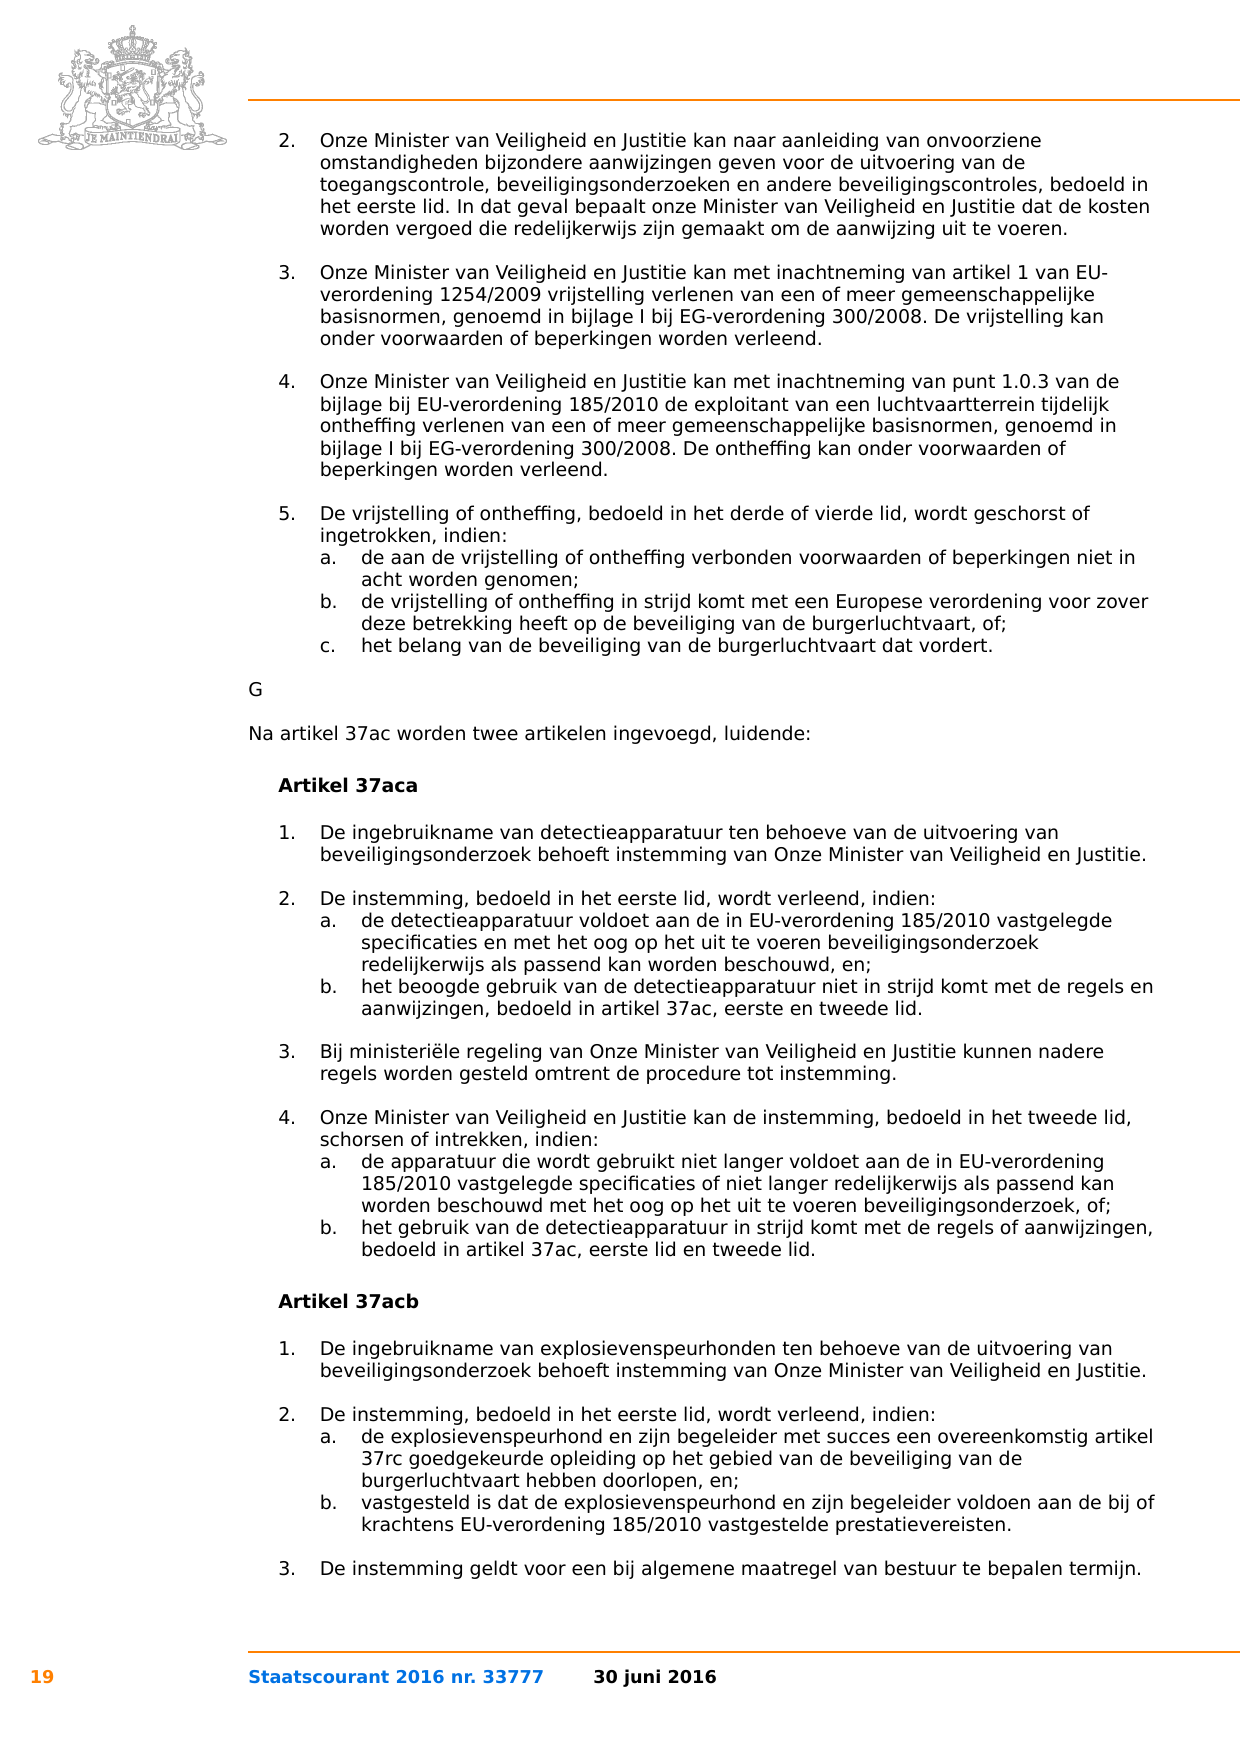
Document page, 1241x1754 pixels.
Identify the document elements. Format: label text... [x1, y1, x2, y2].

text a. de detectieapparatuur voldoet aan de in EU-verordening 185/2010 vastgelegde specificaties en met het oog op het uit te voeren beveiligingsonderzoek redelijkerwijs als passend kan worden beschouwd, en; [319, 909, 1163, 976]
text a. de apparatuur die wordt gebruikt niet langer voldoet aan de in EU-verordening 185/2010 vastgelegde specificaties of niet langer redelijkerwijs als passend kan worden beschouwd met het oog op het uit te voeren beveiligingsonderzoek, of; [319, 1151, 1163, 1217]
text 4. Onze Minister van Veiligheid en Justitie kan met inachtneming van punt 1.0.3 van de bijlage bij EU-verordening 185/2010 de exploitant van een luchtvaartterrein tijdelijk ontheffing verlenen van een of meer gemeenschappelijke basisnormen, genoemd in bijlage I bij EG-verordening 300/2008. De ontheffing kan onder voorwaarden of beperkingen worden verleend. [278, 371, 1163, 481]
subtitle Artikel 37aca [278, 775, 1163, 797]
text a. de explosievenspeurhond en zijn begeleider met succes een overeenkomstig artikel 37rc goedgekeurde opleiding op het gebied van de beveiliging van de burgerluchtvaart hebben doorlopen, en; [319, 1426, 1163, 1492]
subtitle Artikel 37acb [278, 1291, 1163, 1313]
text c. het belang van de beveiliging van de burgerluchtvaart dat vordert. [319, 635, 1163, 657]
text G [248, 679, 1163, 701]
text 1. De ingebruikname van detectieapparatuur ten behoeve van de uitvoering van beveiligingsonderzoek behoeft instemming van Onze Minister van Veiligheid en Justitie. [278, 822, 1163, 866]
text 2. Onze Minister van Veiligheid en Justitie kan naar aanleiding van onvoorziene omstandigheden bijzondere aanwijzingen geven voor de uitvoering van de toegangscontrole, beveiligingsonderzoeken en andere beveiligingscontroles, bedoeld in het eerste lid. In dat geval bepaalt onze Minister van Veiligheid en Justitie dat de kosten worden vergoed die redelijkerwijs zijn gemaakt om de aanwijzing uit te voeren. [278, 130, 1163, 240]
text 3. Onze Minister van Veiligheid en Justitie kan met inachtneming van artikel 1 van EU-verordening 1254/2009 vrijstelling verlenen van een of meer gemeenschappelijke basisnormen, genoemd in bijlage I bij EG-verordening 300/2008. De vrijstelling kan onder voorwaarden of beperkingen worden verleend. [278, 262, 1163, 349]
text b. het gebruik van de detectieapparatuur in strijd komt met de regels of aanwijzingen, bedoeld in artikel 37ac, eerste lid en tweede lid. [319, 1217, 1163, 1261]
picture [38, 25, 227, 150]
text 5. De vrijstelling of ontheffing, bedoeld in het derde of vierde lid, wordt geschorst of ingetrokken, indien: [278, 503, 1163, 547]
text a. de aan de vrijstelling of ontheffing verbonden voorwaarden of beperkingen niet in acht worden genomen; [319, 547, 1163, 591]
text b. het beoogde gebruik van de detectieapparatuur niet in strijd komt met de regels en aanwijzingen, bedoeld in artikel 37ac, eerste en tweede lid. [319, 976, 1163, 1019]
text 4. Onze Minister van Veiligheid en Justitie kan de instemming, bedoeld in het tweede lid, schorsen of intrekken, indien: [278, 1107, 1163, 1151]
text 2. De instemming, bedoeld in het eerste lid, wordt verleend, indien: [278, 1404, 1163, 1426]
text 1. De ingebruikname van explosievenspeurhonden ten behoeve van de uitvoering van beveiligingsonderzoek behoeft instemming van Onze Minister van Veiligheid en Justitie. [278, 1338, 1163, 1382]
text b. de vrijstelling of ontheffing in strijd komt met een Europese verordening voor zover deze betrekking heeft op de beveiliging van de burgerluchtvaart, of; [319, 591, 1163, 635]
text 3. De instemming geldt voor een bij algemene maatregel van bestuur te bepalen termijn. [278, 1558, 1163, 1579]
text b. vastgesteld is dat de explosievenspeurhond en zijn begeleider voldoen aan de bij of krachtens EU-verordening 185/2010 vastgestelde prestatievereisten. [319, 1492, 1163, 1536]
text Na artikel 37ac worden twee artikelen ingevoegd, luidende: [248, 723, 1163, 745]
text 2. De instemming, bedoeld in het eerste lid, wordt verleend, indien: [278, 888, 1163, 909]
text 3. Bij ministeriële regeling van Onze Minister van Veiligheid en Justitie kunnen nadere regels worden gesteld omtrent de procedure tot instemming. [278, 1041, 1163, 1085]
